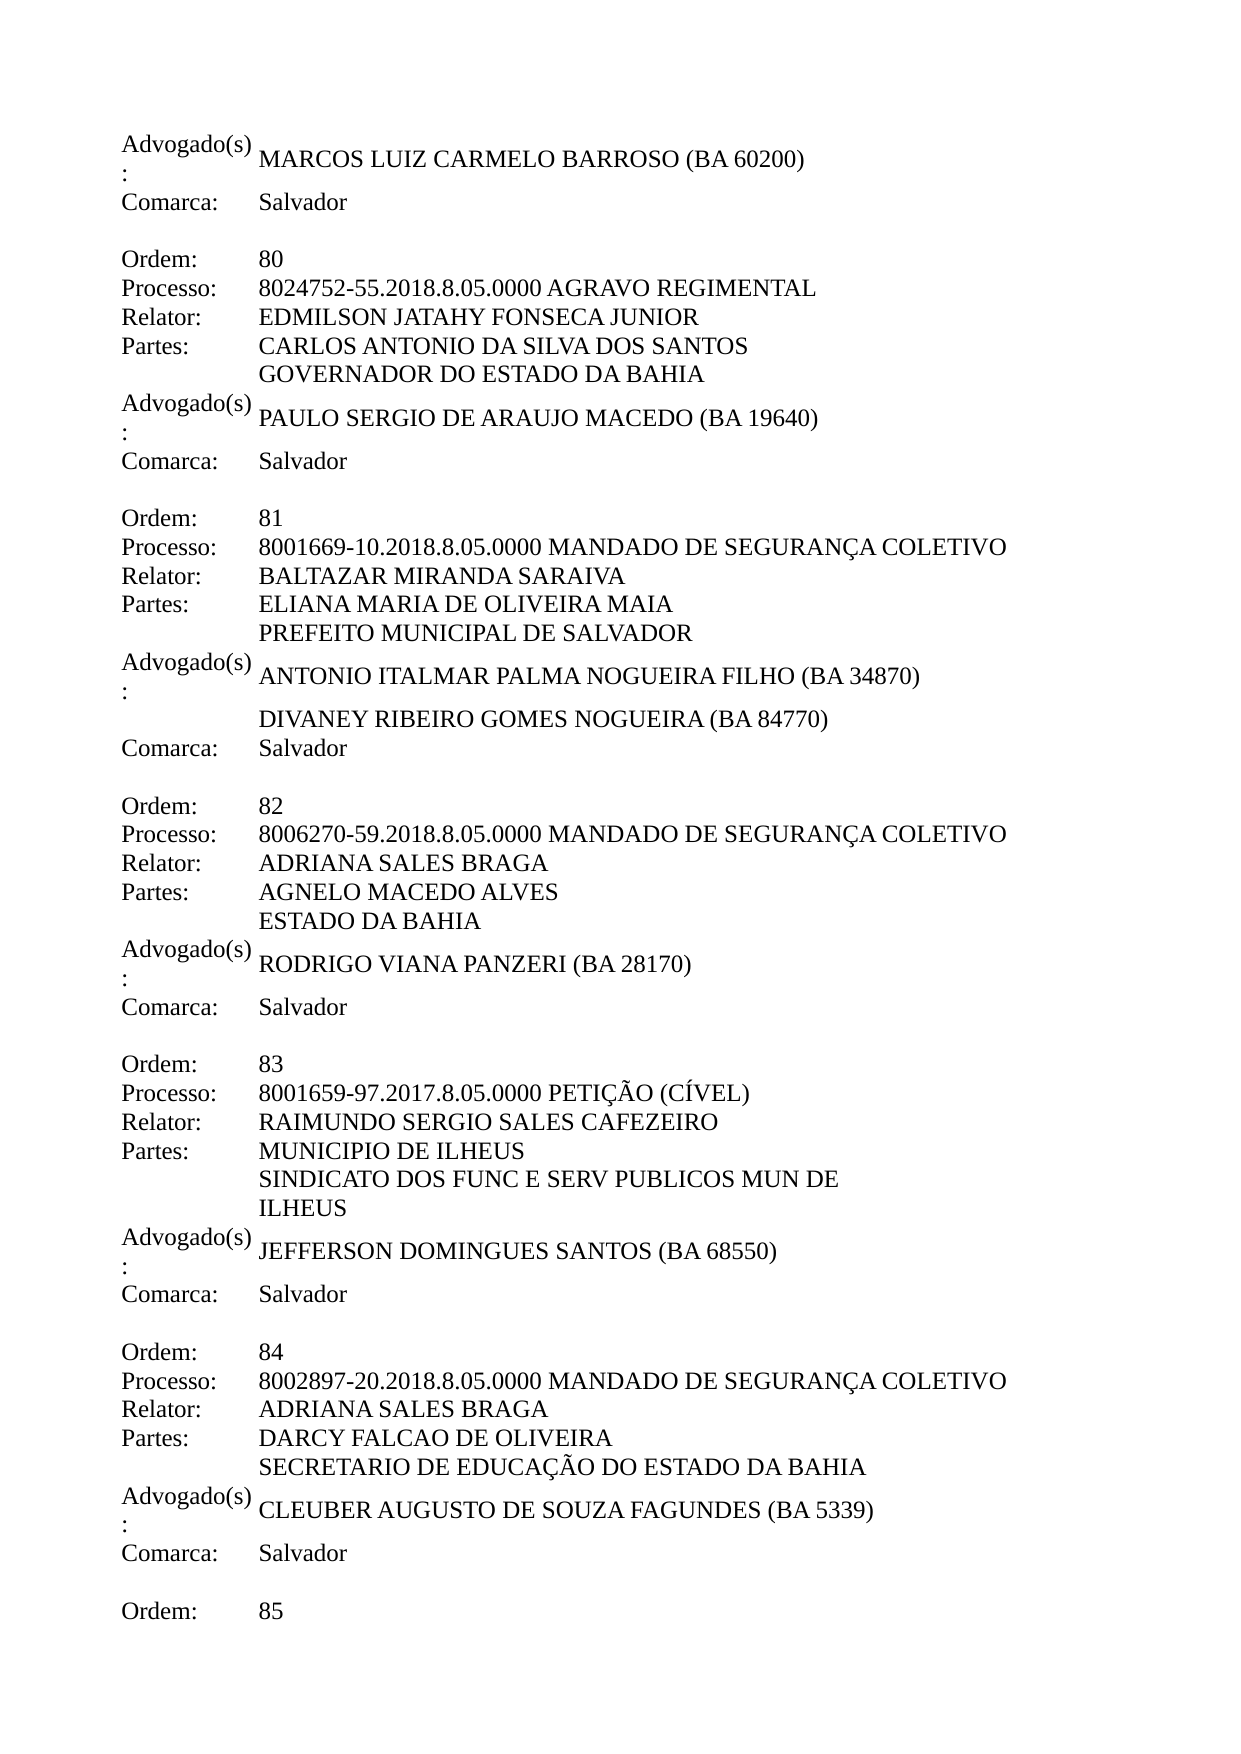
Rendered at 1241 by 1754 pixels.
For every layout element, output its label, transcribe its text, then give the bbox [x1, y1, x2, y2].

table_cell Relator: [121, 302, 258, 331]
table_cell Comarca: [121, 992, 258, 1021]
table_cell CLEUBER AUGUSTO DE SOUZA FAGUNDES (BA 5339) [258, 1481, 1008, 1538]
table_cell DARCY FALCAO DE OLIVEIRA [258, 1423, 1008, 1452]
table_cell BALTAZAR MIRANDA SARAIVA [258, 561, 1008, 589]
table_cell PREFEITO MUNICIPAL DE SALVADOR [258, 618, 1008, 647]
table_cell Advogado(s): [121, 1222, 258, 1279]
table_cell Relator: [121, 561, 258, 589]
table_cell 8001659-97.2017.8.05.0000 PETIÇÃO (CÍVEL) [258, 1078, 934, 1107]
table_cell 8024752-55.2018.8.05.0000 AGRAVO REGIMENTAL [258, 273, 819, 302]
table_cell RAIMUNDO SERGIO SALES CAFEZEIRO [258, 1107, 934, 1136]
table_cell Processo: [121, 273, 258, 302]
table_cell MUNICIPIO DE ILHEUS [258, 1136, 934, 1164]
table_cell RODRIGO VIANA PANZERI (BA 28170) [258, 935, 1008, 992]
table_cell Salvador [258, 733, 1008, 762]
table_cell Advogado(s): [121, 388, 258, 446]
table_cell EDMILSON JATAHY FONSECA JUNIOR [258, 302, 819, 331]
table_cell DIVANEY RIBEIRO GOMES NOGUEIRA (BA 84770) [258, 705, 1008, 733]
table_cell [121, 618, 258, 647]
table_cell Relator: [121, 1395, 258, 1423]
table_cell ADRIANA SALES BRAGA [258, 848, 1008, 877]
table_cell Salvador [258, 187, 972, 216]
table_cell ANTONIO ITALMAR PALMA NOGUEIRA FILHO (BA 34870) [258, 647, 1008, 704]
table_cell Comarca: [121, 187, 258, 216]
table_cell Processo: [121, 1078, 258, 1107]
table_cell Processo: [121, 1366, 258, 1394]
table_cell Advogado(s): [121, 1481, 258, 1538]
table_cell 8002897-20.2018.8.05.0000 MANDADO DE SEGURANÇA COLETIVO [258, 1366, 1008, 1394]
table_cell Partes: [121, 877, 258, 906]
table_cell ELIANA MARIA DE OLIVEIRA MAIA [258, 590, 1008, 618]
table_header Ordem: [121, 245, 258, 273]
table_cell Advogado(s): [121, 130, 258, 187]
table_cell Salvador [258, 1538, 1008, 1567]
table_cell Salvador [258, 1280, 934, 1308]
table_cell Processo: [121, 532, 258, 561]
table_cell [121, 906, 258, 934]
table_cell ESTADO DA BAHIA [258, 906, 1008, 934]
table_header Ordem: [121, 1050, 258, 1078]
table_cell Comarca: [121, 1538, 258, 1567]
table_cell Relator: [121, 1107, 258, 1136]
table_cell Partes: [121, 1423, 258, 1452]
table_cell Processo: [121, 820, 258, 848]
table_cell GOVERNADOR DO ESTADO DA BAHIA [258, 360, 819, 388]
table_cell SINDICATO DOS FUNC E SERV PUBLICOS MUN DE ILHEUS [258, 1165, 934, 1222]
table_cell JEFFERSON DOMINGUES SANTOS (BA 68550) [258, 1222, 934, 1279]
table_header Ordem: [121, 503, 258, 532]
table_cell MARCOS LUIZ CARMELO BARROSO (BA 60200) [258, 130, 972, 187]
table_cell Advogado(s): [121, 647, 258, 704]
table_header Ordem: [121, 1596, 258, 1624]
table_cell SECRETARIO DE EDUCAÇÃO DO ESTADO DA BAHIA [258, 1452, 1008, 1481]
table_header 84 [258, 1337, 1008, 1366]
table_cell Relator: [121, 848, 258, 877]
table_cell CARLOS ANTONIO DA SILVA DOS SANTOS [258, 331, 819, 359]
table_cell Partes: [121, 590, 258, 618]
table_cell Salvador [258, 992, 1008, 1021]
table_header Ordem: [121, 1337, 258, 1366]
table_cell AGNELO MACEDO ALVES [258, 877, 1008, 906]
table_cell Salvador [258, 446, 819, 474]
table_cell Partes: [121, 331, 258, 359]
table_cell Comarca: [121, 446, 258, 474]
table_header TRIBUNAL DE JUSTIÇA DO ESTADO DA BAHIA SEÇÃO CÍVEL DE DIREITO PÚBLICO PAUTA DE JULGAMENTO Processos que deverão ser julgados pelo(a) Seção Cível de Direito Público, em Sessão Ordinária que será realizada em 28/03/2019 às 08:30:00, no Tribunal de Justiça da Bahia, 5ª Av. do CAB, nº 560. Salvador/BA - Brasil - CEP 41745-971. Na forma do art. 183, §2º, do RITJBA, com a redação dada pela emenda regimental n. 12, disponibilizada no DJe de 31 de março de 2016, os advogados poderão apresentar pedido de julgamento presencial, com ou sem sustentação oral, até 30 (trinta) minutos antes do início da sessão de julgamento, dirigido ao Presidente do Órgão Julgador e entregue ao Diretor da respectiva Secretaria. Pauta de Julgamento originária do sistema PJE [118, 118, 1122, 1636]
table_header 83 [258, 1050, 934, 1078]
table_cell Comarca: [121, 733, 258, 762]
table_cell 8001669-10.2018.8.05.0000 MANDADO DE SEGURANÇA COLETIVO [258, 532, 1008, 561]
table_cell PAULO SERGIO DE ARAUJO MACEDO (BA 19640) [258, 388, 819, 446]
table_cell [121, 1452, 258, 1481]
table_cell Comarca: [121, 1280, 258, 1308]
table_header 82 [258, 791, 1008, 819]
table_cell ADRIANA SALES BRAGA [258, 1395, 1008, 1423]
table_cell Partes: [121, 1136, 258, 1164]
table_cell [121, 705, 258, 733]
table_header 80 [258, 245, 819, 273]
table_header 85 [258, 1596, 1008, 1624]
table_cell 8006270-59.2018.8.05.0000 MANDADO DE SEGURANÇA COLETIVO [258, 820, 1008, 848]
table_cell [121, 360, 258, 388]
table_cell [121, 1165, 258, 1222]
table_header 81 [258, 503, 1008, 532]
table_header Ordem: [121, 791, 258, 819]
table_cell Advogado(s): [121, 935, 258, 992]
